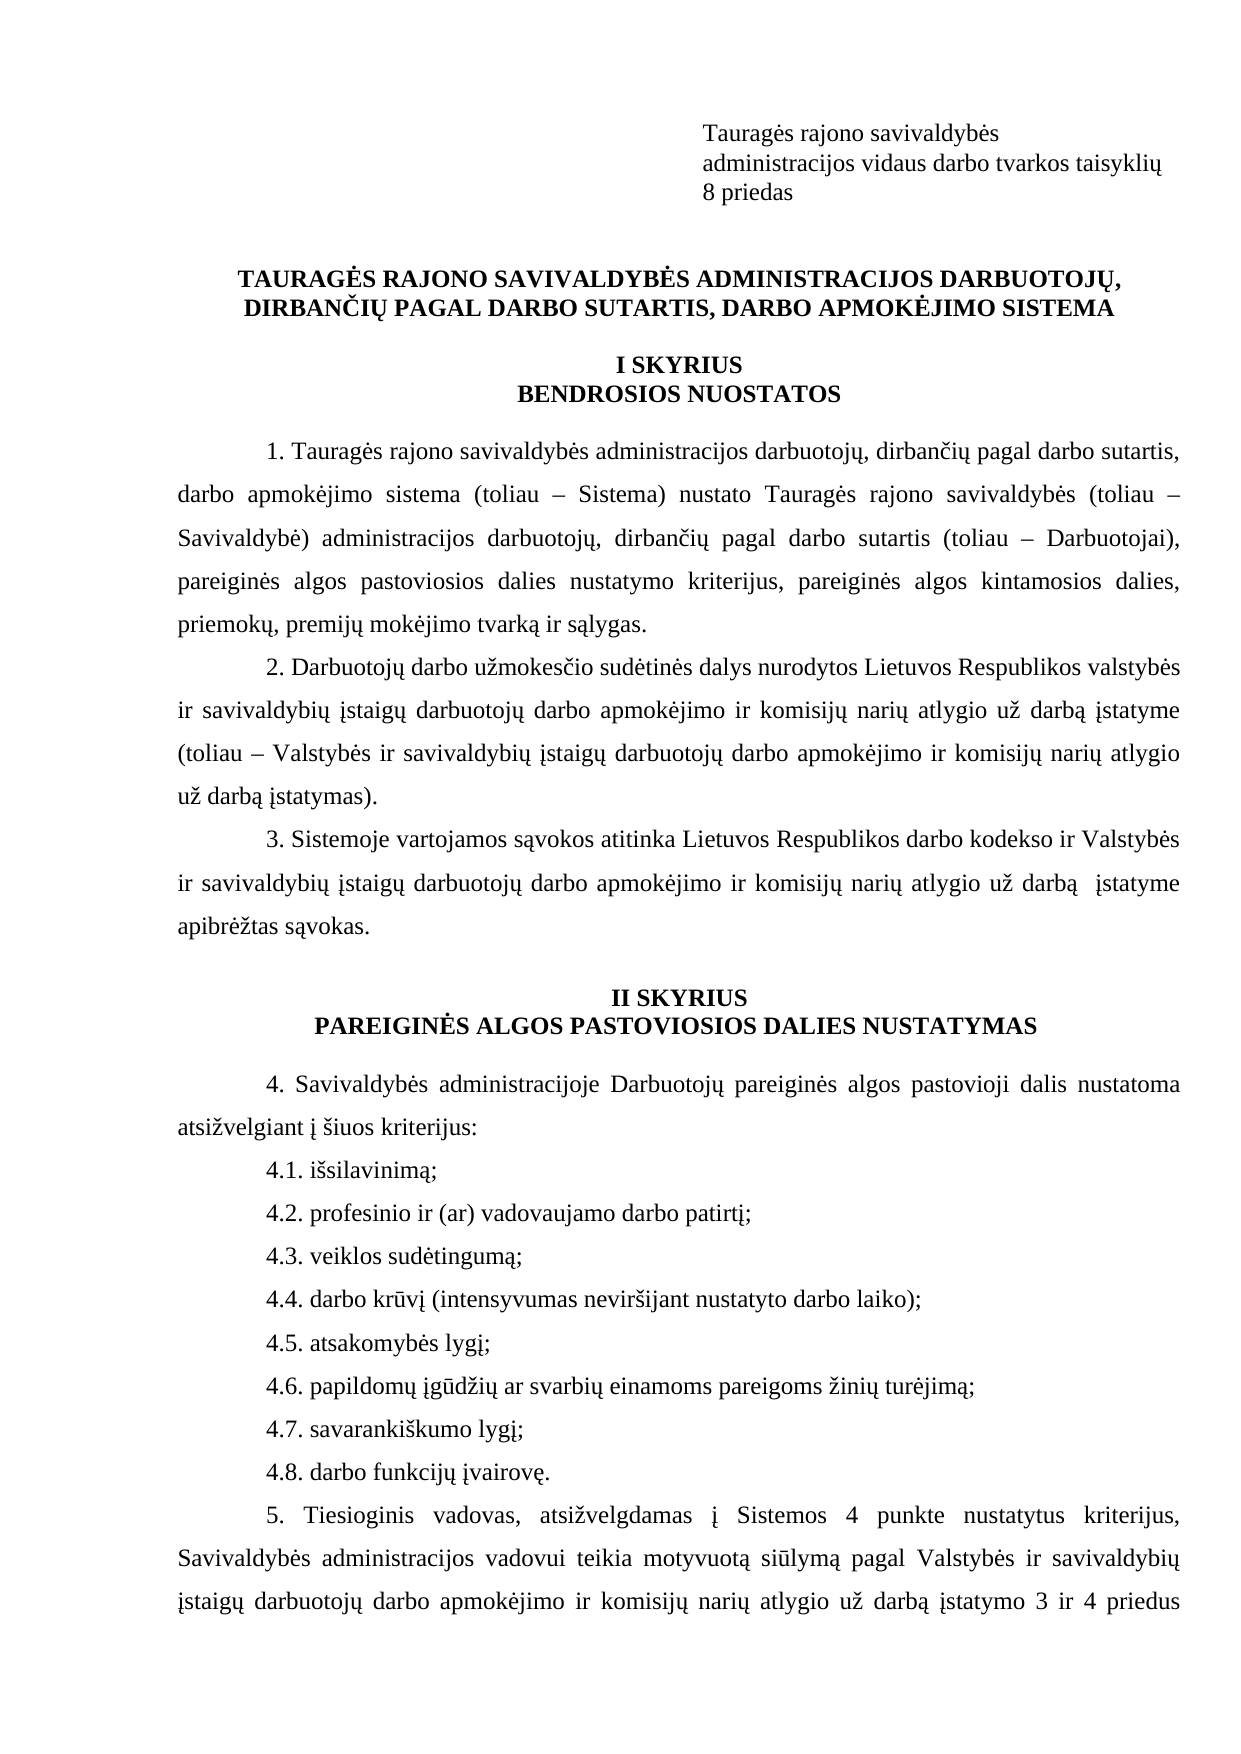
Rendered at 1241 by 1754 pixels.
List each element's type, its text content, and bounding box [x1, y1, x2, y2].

text 4. Savivaldybės administracijoje Darbuotojų pareiginės algos pastovioji dalis nustatoma atsižvelgiant į šiuos kriterijus: [177, 1069, 1181, 1141]
text 4.2. profesinio ir (ar) vadovaujamo darbo patirtį; [177, 1198, 1181, 1227]
text 4.6. papildomų įgūdžių ar svarbių einamoms pareigoms žinių turėjimą; [177, 1371, 1181, 1399]
text 3. Sistemoje vartojamos sąvokos atitinka Lietuvos Respublikos darbo kodekso ir Valstybės ir savivaldybių įstaigų darbuotojų darbo apmokėjimo ir komisijų narių atlygio už darbą įstatyme apibrėžtas sąvokas. [177, 824, 1181, 939]
text 4.3. veiklos sudėtingumą; [177, 1241, 1181, 1270]
text 4.4. darbo krūvį (intensyvumas neviršijant nustatyto darbo laiko); [177, 1284, 1181, 1313]
text 8 priedas [627, 176, 1181, 206]
text TAURAGĖS RAJONO SAVIVALDYBĖS ADMINISTRACIJOS DARBUOTOJŲ, DIRBANČIŲ PAGAL DARBO SUTARTIS, DARBO APMOKĖJIMO SISTEMA [177, 264, 1181, 321]
text 4.1. išsilavinimą; [177, 1155, 1181, 1184]
text BENDROSIOS NUOSTATOS [177, 379, 1181, 408]
text 4.8. darbo funkcijų įvairovę. [177, 1457, 1181, 1486]
text 4.5. atsakomybės lygį; [177, 1328, 1181, 1356]
text 4.7. savarankiškumo lygį; [177, 1414, 1181, 1443]
text I SKYRIUS [177, 350, 1181, 379]
text 2. Darbuotojų darbo užmokesčio sudėtinės dalys nurodytos Lietuvos Respublikos valstybės ir savivaldybių įstaigų darbuotojų darbo apmokėjimo ir komisijų narių atlygio už darbą įstatyme (toliau – Valstybės ir savivaldybių įstaigų darbuotojų darbo apmokėjimo ir komisijų narių atlygio už darbą įstatymas). [177, 652, 1181, 810]
text II SKYRIUS [177, 983, 1181, 1011]
text Tauragės rajono savivaldybės [627, 118, 1181, 147]
text 5. Tiesioginis vadovas, atsižvelgdamas į Sistemos 4 punkte nustatytus kriterijus, Savivaldybės administracijos vadovui teikia motyvuotą siūlymą pagal Valstybės ir savivaldybių įstaigų darbuotojų darbo apmokėjimo ir komisijų narių atlygio už darbą įstatymo 3 ir 4 priedus [177, 1500, 1181, 1615]
text administracijos vidaus darbo tvarkos taisyklių [627, 147, 1181, 176]
text PAREIGINĖS ALGOS PASTOVIOSIOS DALIES NUSTATYMAS [177, 1011, 1181, 1040]
text 1. Tauragės rajono savivaldybės administracijos darbuotojų, dirbančių pagal darbo sutartis, darbo apmokėjimo sistema (toliau – Sistema) nustato Tauragės rajono savivaldybės (toliau – Savivaldybė) administracijos darbuotojų, dirbančių pagal darbo sutartis (toliau – Darbuotojai), pareiginės algos pastoviosios dalies nustatymo kriterijus, pareiginės algos kintamosios dalies, priemokų, premijų mokėjimo tvarką ir sąlygas. [177, 436, 1181, 638]
